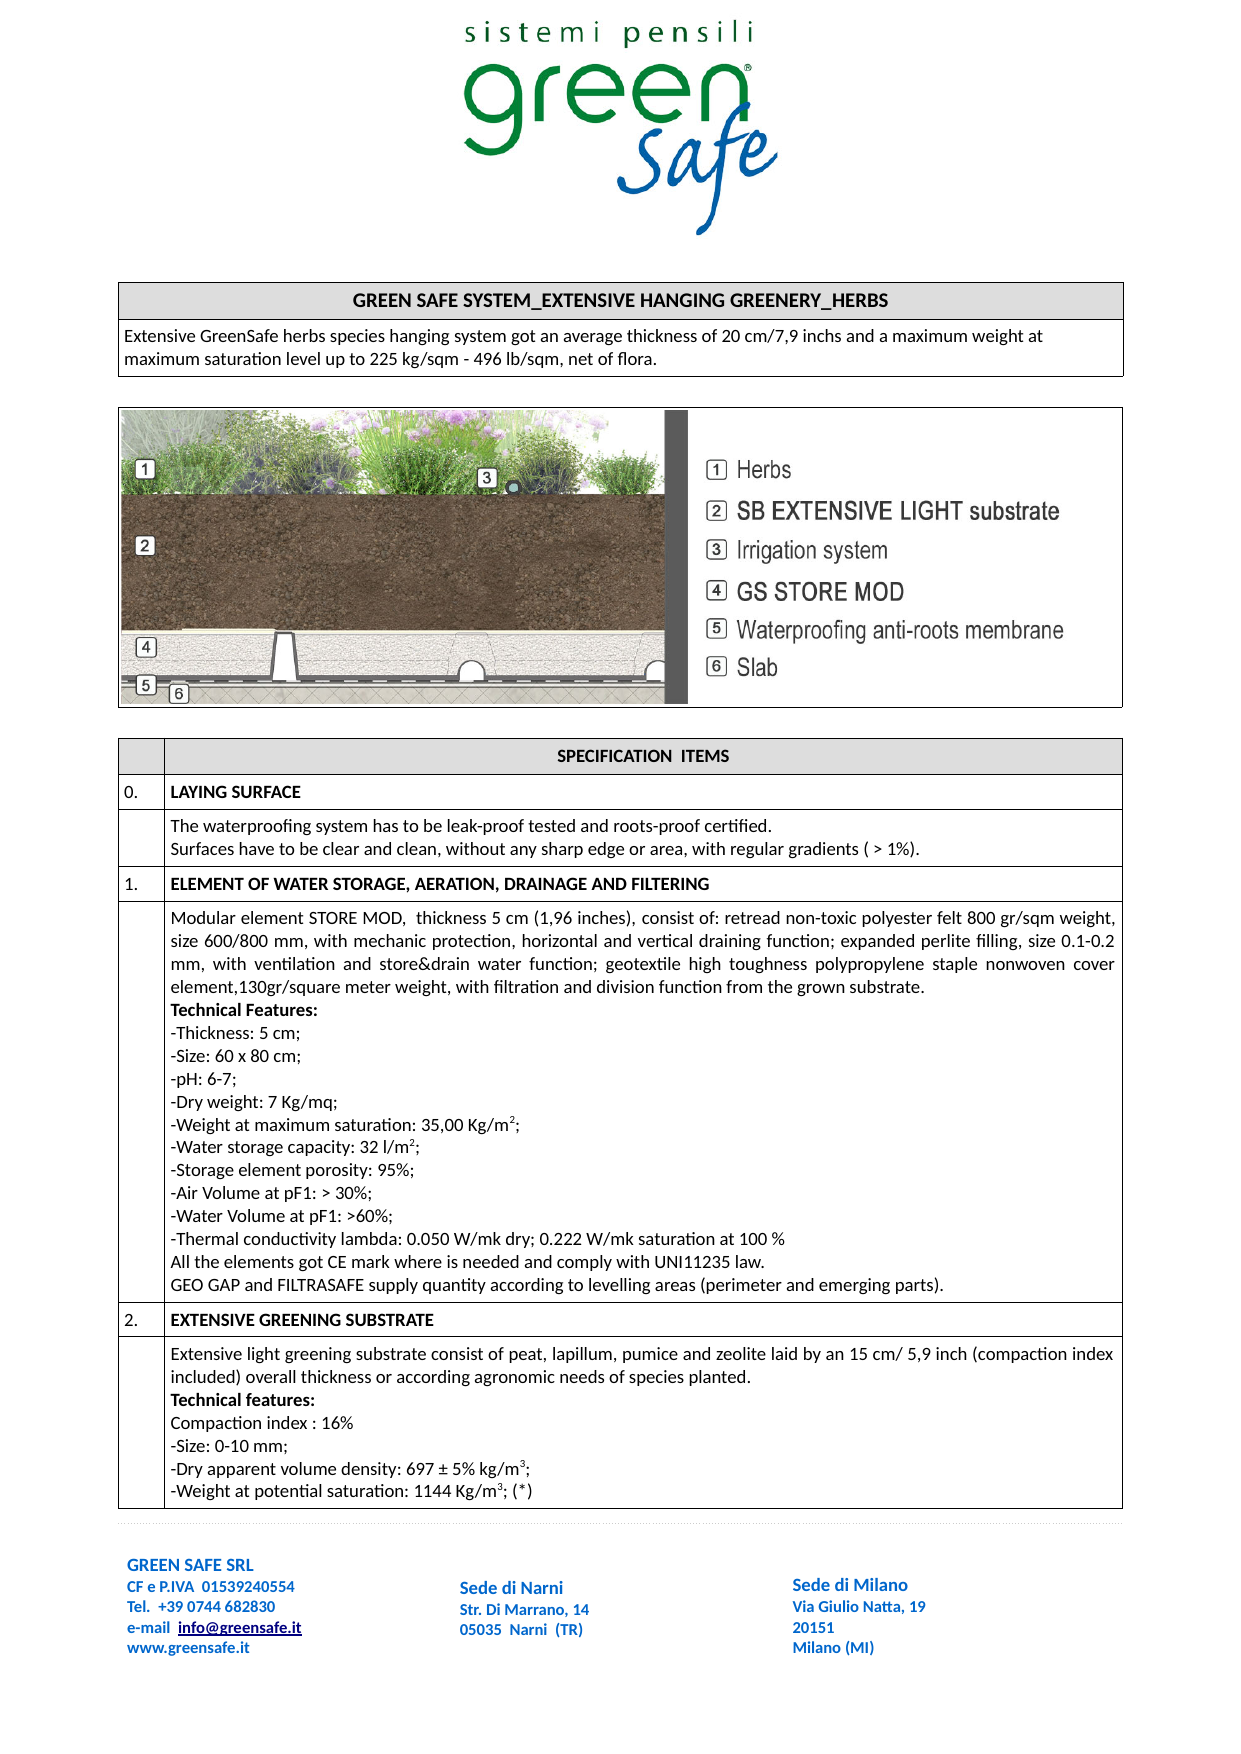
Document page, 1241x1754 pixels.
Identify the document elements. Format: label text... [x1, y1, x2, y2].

table_cell The waterproofing system has to be leak-proof tested and roots-proof certified. Surfaces have to be clear and clean, without any sharp edge or area, with regular gradients ( > 1%). [165, 810, 1122, 866]
table_cell Modular element STORE MOD, thickness 5 cm (1,96 inches), consist of: retread non-toxic polyester felt 800 gr/sqm weight, size 600/800 mm, with mechanic protection, horizontal and vertical draining function; expanded perlite filling, size 0.1-0.2 mm, with ventilation and store&drain water function; geotextile high toughness polypropylene staple nonwoven cover element,130gr/square meter weight, with filtration and division function from the grown substrate. Technical Features: -Thickness: 5 cm; -Size: 60 x 80 cm; -pH: 6-7; -Dry weight: 7 Kg/mq; -Weight at maximum saturation: 35,00 Kg/m2; -Water storage capacity: 32 l/m2; -Storage element porosity: 95%; -Air Volume at pF1: > 30%; -Water Volume at pF1: >60%; -Thermal conductivity lambda: 0.050 W/mk dry; 0.222 W/mk saturation at 100 % All the elements got CE mark where is needed and comply with UNI11235 law. GEO GAP and FILTRASAFE supply quantity according to levelling areas (perimeter and emerging parts). [165, 902, 1122, 1302]
table_header SPECIFICATION ITEMS [165, 739, 1122, 774]
table_cell EXTENSIVE GREENING SUBSTRATE [165, 1303, 1122, 1336]
table_cell 0. [119, 775, 164, 809]
picture [121, 410, 1119, 704]
table_cell 1. [119, 867, 164, 901]
table_cell 2. [119, 1303, 164, 1336]
table_cell Extensive light greening substrate consist of peat, lapillum, pumice and zeolite laid by an 15 cm/ 5,9 inch (compaction index included) overall thickness or according agronomic needs of species planted. Technical features: Compaction index : 16% -Size: 0-10 mm; -Dry apparent volume density: 697 ± 5% kg/m3; -Weight at potential saturation: 1144 Kg/m3; (*) [165, 1337, 1122, 1508]
table_cell [119, 902, 164, 1302]
table_cell [119, 1337, 164, 1508]
table_header [119, 739, 164, 774]
table_cell ELEMENT OF WATER STORAGE, AERATION, DRAINAGE AND FILTERING [165, 867, 1122, 901]
table_cell [119, 810, 164, 866]
table_cell Extensive GreenSafe herbs species hanging system got an average thickness of 20 cm/7,9 inchs and a maximum weight at maximum saturation level up to 225 kg/sqm - 496 lb/sqm, net of flora. [119, 320, 1123, 376]
table_header GREEN SAFE SYSTEM_EXTENSIVE HANGING GREENERY_HERBS [119, 283, 1123, 319]
table_cell LAYING SURFACE [165, 775, 1122, 809]
picture [457, 13, 783, 240]
